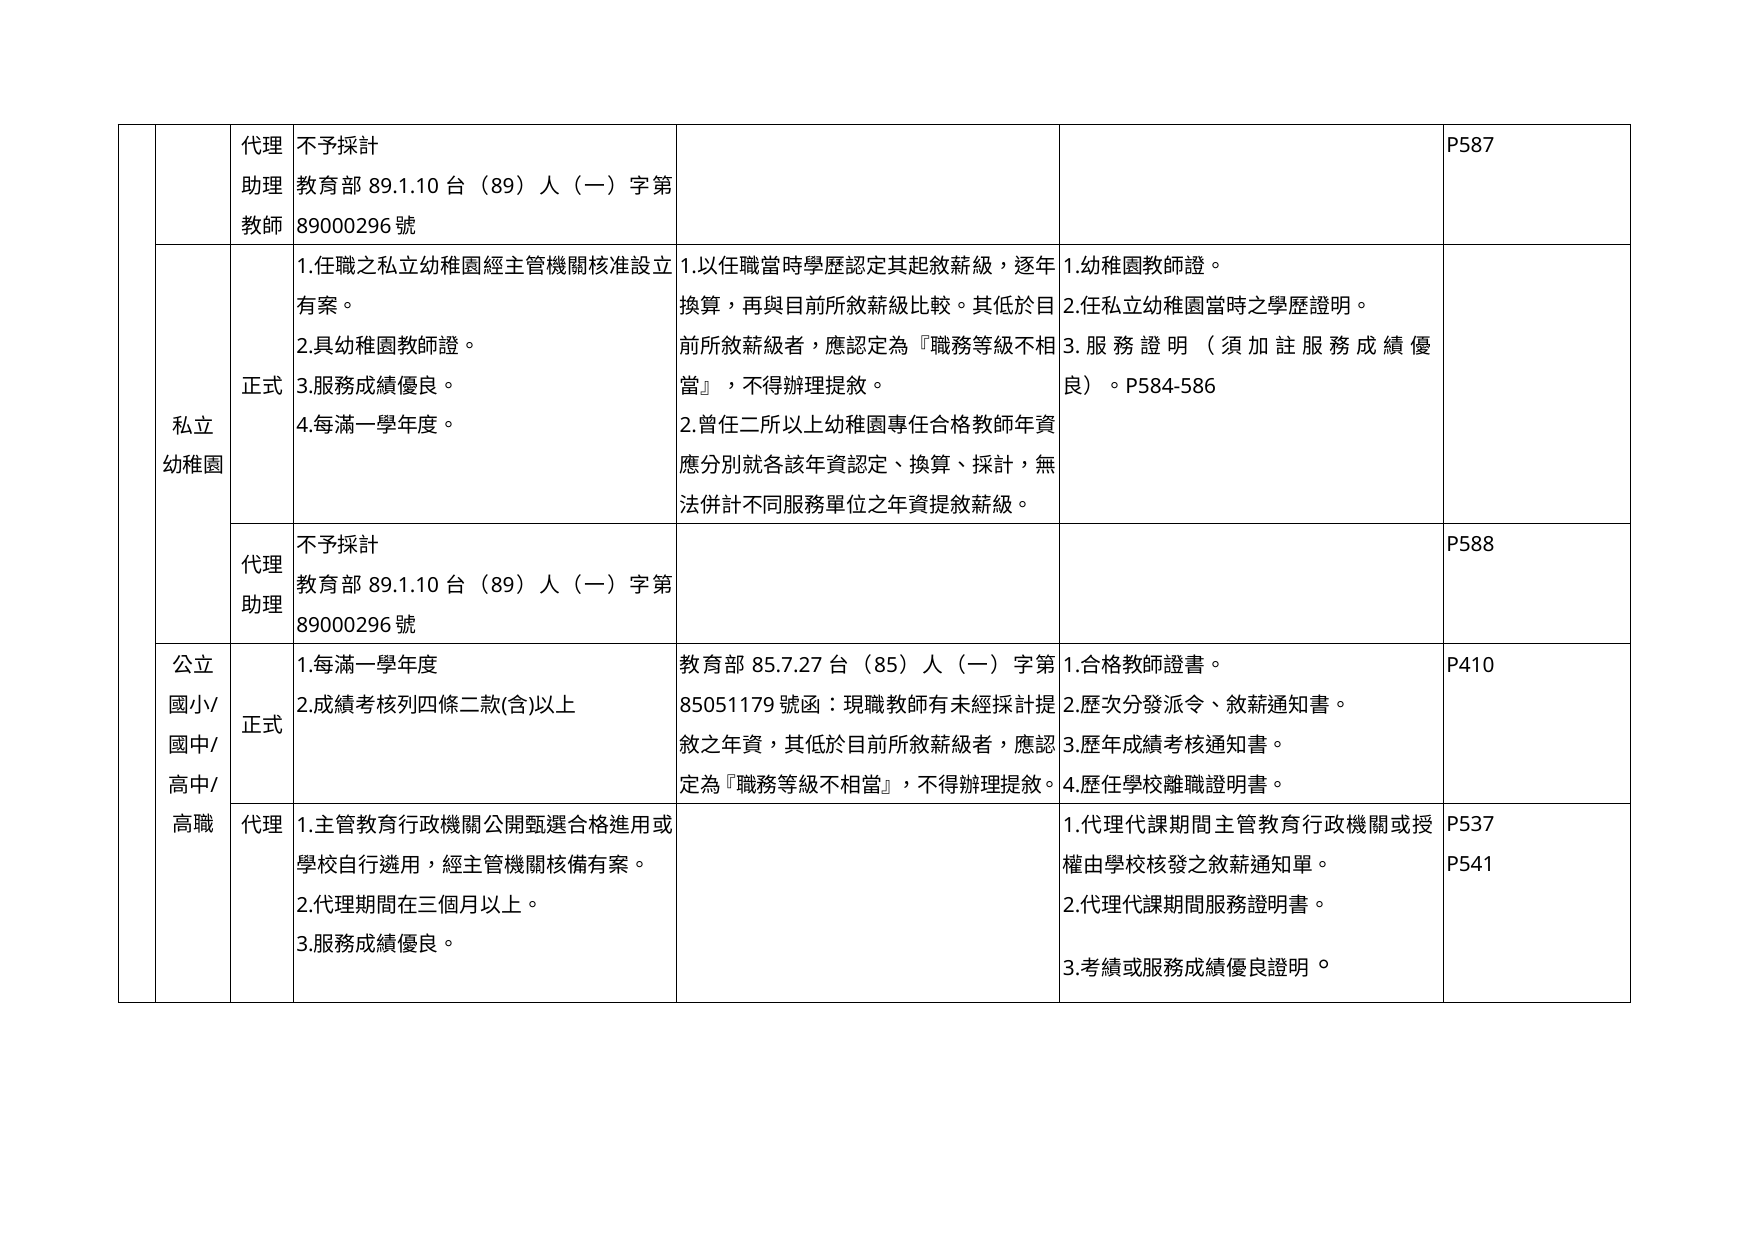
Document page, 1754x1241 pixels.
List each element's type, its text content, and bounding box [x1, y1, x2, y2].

table_cell [156, 125, 230, 244]
table_cell 正式 [231, 245, 293, 523]
table_cell 1.以任職當時學歷認定其起敘薪級，逐年換算，再與目前所敘薪級比較。其低於目前所敘薪級者，應認定為『職務等級不相當』，不得辦理提敘。 2.曾任二所以上幼稚園專任合格教師年資應分別就各該年資認定、換算、採計，無法併計不同服務單位之年資提敘薪級。 [677, 245, 1059, 523]
table_cell 1.合格教師證書。 2.歷次分發派令、敘薪通知書。 3.歷年成績考核通知書。 4.歷任學校離職證明書。 [1060, 644, 1443, 803]
table_cell [1060, 524, 1443, 643]
table_cell [1444, 245, 1630, 523]
table_cell [677, 125, 1059, 244]
table_cell 1.幼稚園教師證。 2.任私立幼稚園當時之學歷證明。 3.服務證明（須加註服務成績優良）。P584-586 [1060, 245, 1443, 523]
table_cell 1.每滿一學年度 2.成績考核列四條二款(含)以上 [294, 644, 676, 803]
table_cell 不予採計 教育部89.1.10台（89）人（一）字第89000296號 [294, 524, 676, 643]
table_cell 代理助理教師 [231, 125, 293, 244]
table_cell P587 [1444, 125, 1630, 244]
table_cell 教育部85.7.27台（85）人（一）字第85051179號函：現職教師有未經採計提敘之年資，其低於目前所敘薪級者，應認定為『職務等級不相當』，不得辦理提敘。 [677, 644, 1059, 803]
table_cell P410 [1444, 644, 1630, 803]
table_cell P537 P541 [1444, 804, 1630, 1002]
table_cell [677, 524, 1059, 643]
table_cell P588 [1444, 524, 1630, 643]
table_cell 正式 [231, 644, 293, 803]
table_cell 代理助理 [231, 524, 293, 643]
table_cell 代理 [231, 804, 293, 1002]
table_cell [1060, 125, 1443, 244]
table_cell 1.主管教育行政機關公開甄選合格進用或學校自行遴用，經主管機關核備有案。 2.代理期間在三個月以上。 3.服務成績優良。 [294, 804, 676, 1002]
table_cell [677, 804, 1059, 1002]
table_cell 不予採計 教育部89.1.10台（89）人（一）字第89000296號 [294, 125, 676, 244]
table_cell 1.代理代課期間主管教育行政機關或授權由學校核發之敘薪通知單。 2.代理代課期間服務證明書。 3.考績或服務成績優良證明。 [1060, 804, 1443, 1002]
table_cell 私立 幼稚園 [156, 245, 230, 643]
table_cell 1.任職之私立幼稚園經主管機關核准設立有案。 2.具幼稚園教師證。 3.服務成績優良。 4.每滿一學年度。 [294, 245, 676, 523]
table_cell 公立 國小/ 國中/ 高中/ 高職 [156, 644, 230, 1002]
